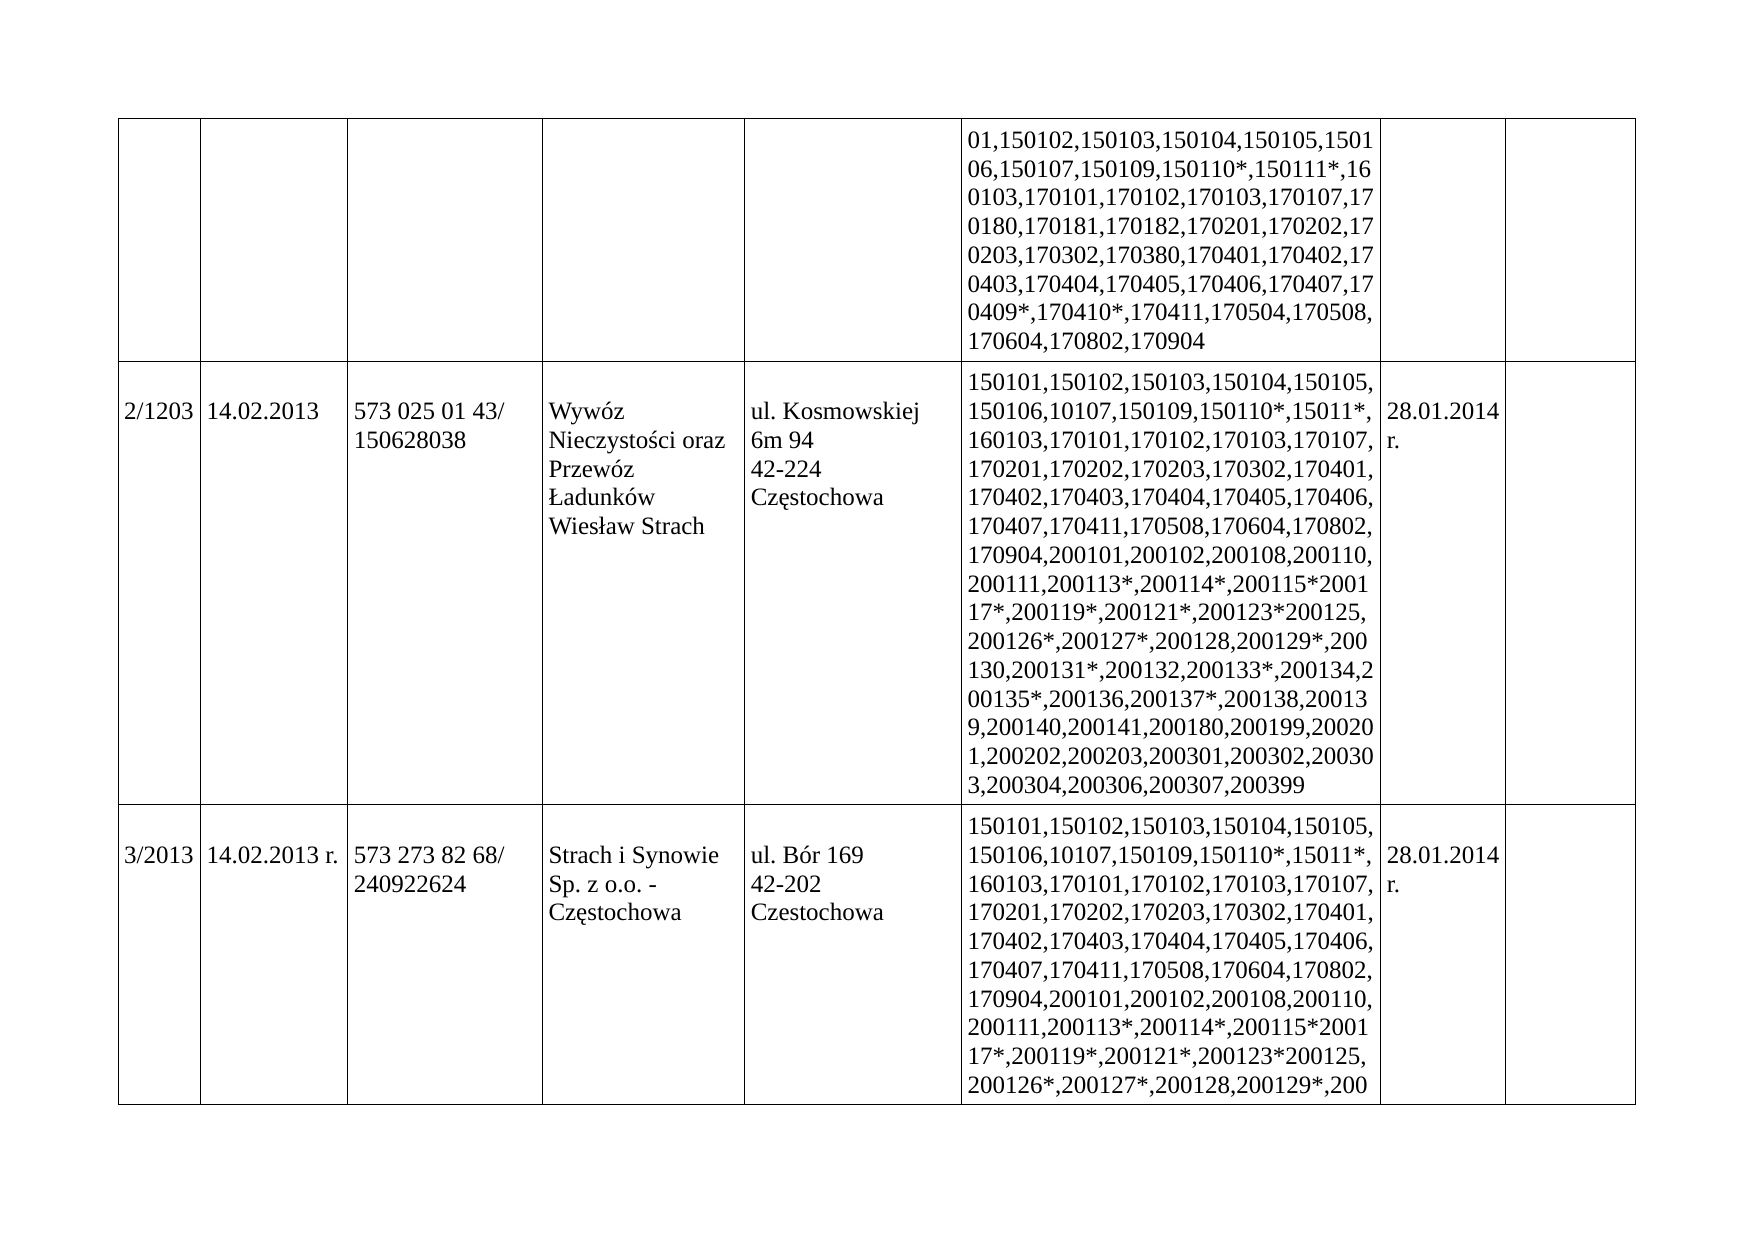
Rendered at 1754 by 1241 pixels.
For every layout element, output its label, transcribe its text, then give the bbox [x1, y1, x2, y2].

table_cell [1506, 119, 1635, 361]
table_cell [348, 119, 542, 361]
table_cell [1381, 119, 1505, 361]
table_cell ul. Bór 169 42-202 Czestochowa [745, 805, 961, 1104]
table_cell [543, 119, 744, 361]
table_cell 150101,150102,150103,150104,150105,150106,10107,150109,150110*,15011*,160103,170101,170102,170103,170107,170201,170202,170203,170302,170401,170402,170403,170404,170405,170406,170407,170411,170508,170604,170802,170904,200101,200102,200108,200110,200111,200113*,200114*,200115*200117*,200119*,200121*,200123*200125,200126*,200127*,200128,200129*,200 [962, 805, 1380, 1104]
table_cell 573 025 01 43/ 150628038 [348, 362, 542, 804]
table_cell [119, 119, 200, 361]
table_cell 150101,150102,150103,150104,150105,150106,10107,150109,150110*,15011*,160103,170101,170102,170103,170107,170201,170202,170203,170302,170401,170402,170403,170404,170405,170406,170407,170411,170508,170604,170802,170904,200101,200102,200108,200110,200111,200113*,200114*,200115*200117*,200119*,200121*,200123*200125,200126*,200127*,200128,200129*,200130,200131*,200132,200133*,200134,200135*,200136,200137*,200138,200139,200140,200141,200180,200199,200201,200202,200203,200301,200302,200303,200304,200306,200307,200399 [962, 362, 1380, 804]
table_cell 14.02.2013 [201, 362, 347, 804]
table_cell 573 273 82 68/ 240922624 [348, 805, 542, 1104]
table_cell [1506, 362, 1635, 804]
table_cell Strach i Synowie Sp. z o.o. - Częstochowa [543, 805, 744, 1104]
table_cell ul. Kosmowskiej 6m 94 42-224 Częstochowa [745, 362, 961, 804]
table_cell 28.01.2014r. [1381, 805, 1505, 1104]
table_cell [201, 119, 347, 361]
table_cell Wywóz Nieczystości oraz Przewóz Ładunków Wiesław Strach [543, 362, 744, 804]
table_cell [745, 119, 961, 361]
table_cell 3/2013 [119, 805, 200, 1104]
table_cell 01,150102,150103,150104,150105,150106,150107,150109,150110*,150111*,160103,170101,170102,170103,170107,170180,170181,170182,170201,170202,170203,170302,170380,170401,170402,170403,170404,170405,170406,170407,170409*,170410*,170411,170504,170508,170604,170802,170904 [962, 119, 1380, 361]
table_cell 2/1203 [119, 362, 200, 804]
table_cell [1506, 805, 1635, 1104]
table_cell 14.02.2013 r. [201, 805, 347, 1104]
table_cell 28.01.2014r. [1381, 362, 1505, 804]
